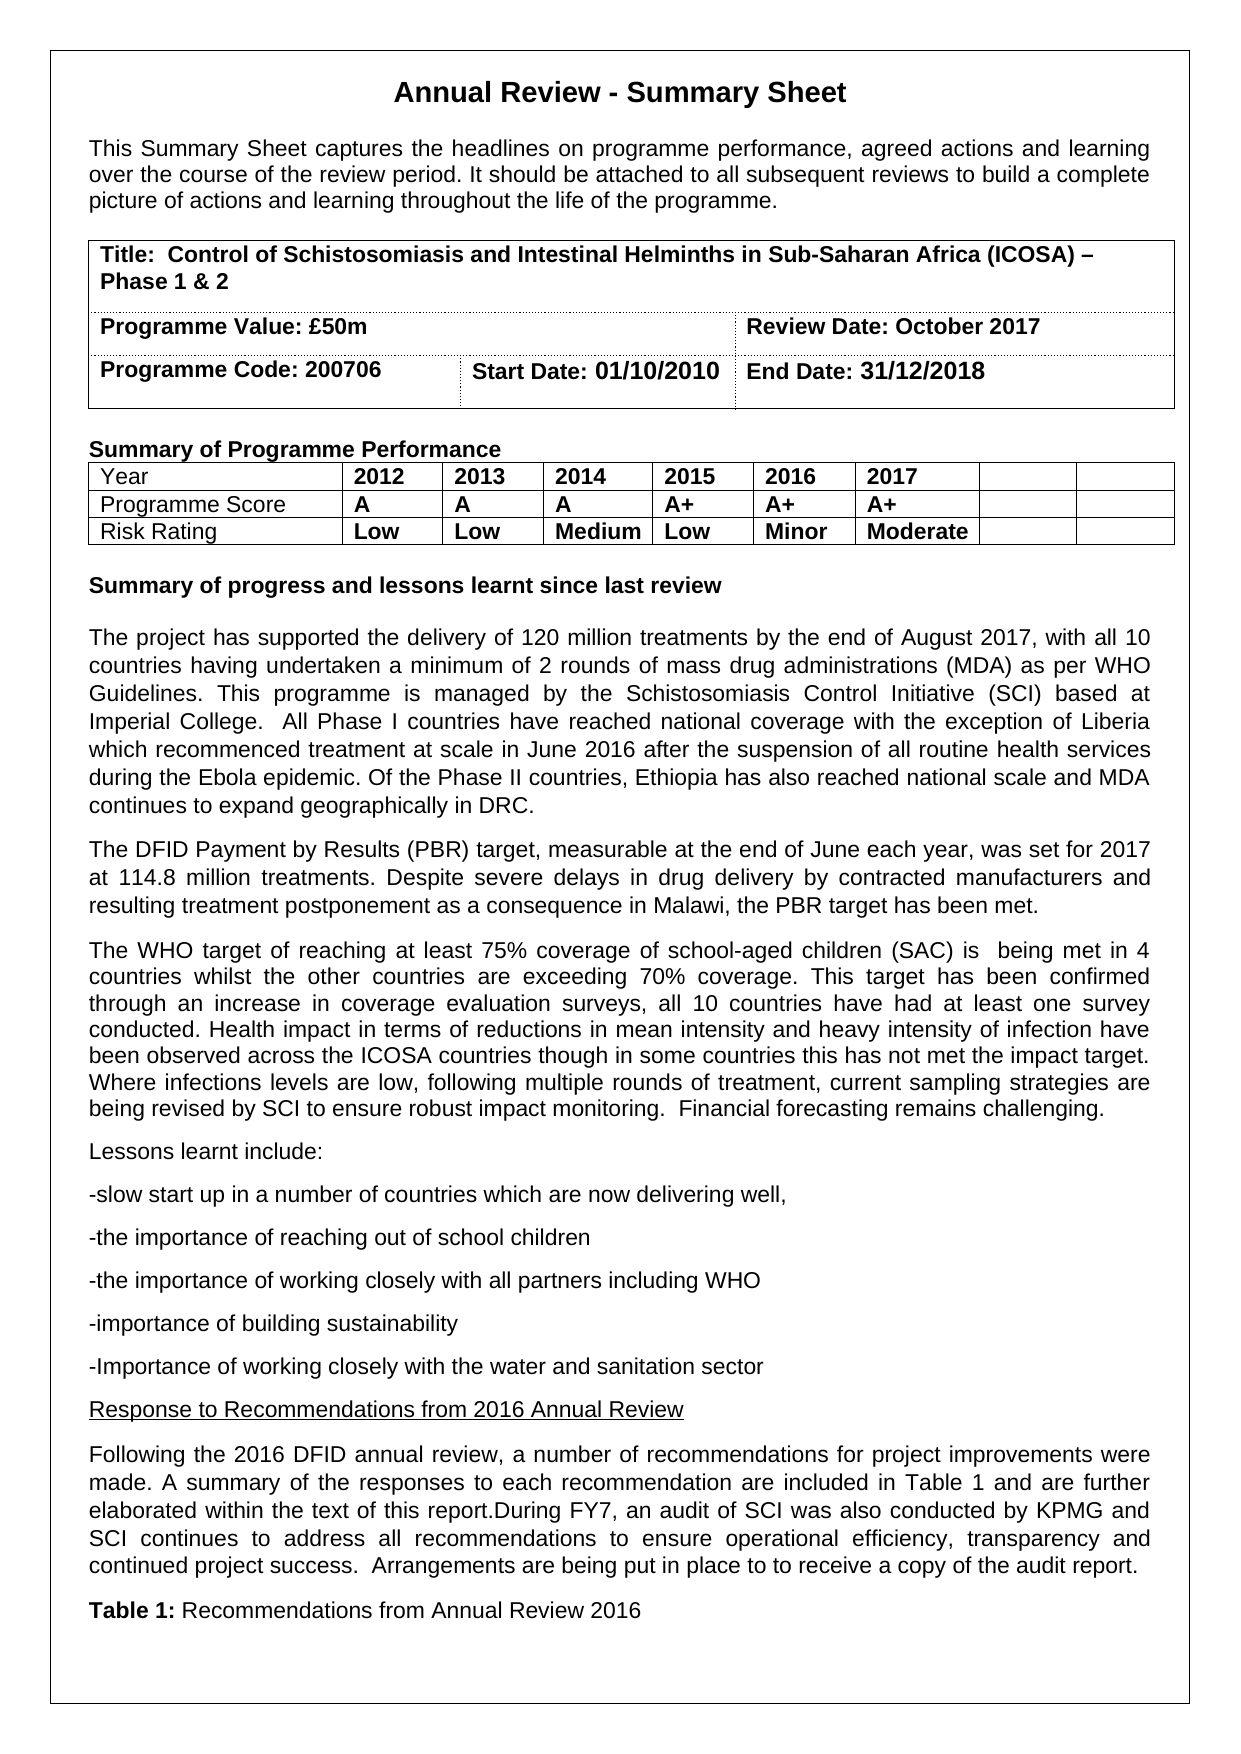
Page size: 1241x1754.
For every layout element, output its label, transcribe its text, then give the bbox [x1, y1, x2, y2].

table_cell Minor [754, 518, 855, 544]
text This Summary Sheet captures the headlines on programme performance, agreed actions and learning over the course of the review period. It should be attached to all subsequent reviews to build a complete picture of actions and learning throughout the life of the programme. [89, 135, 1152, 214]
text Annual Review - Summary Sheet [89, 75, 1152, 108]
table_cell [1077, 491, 1174, 517]
text -the importance of reaching out of school children [89, 1224, 1152, 1250]
text -Importance of working closely with the water and sanitation sector [89, 1353, 1152, 1379]
table_cell [980, 518, 1076, 544]
table_cell [1077, 518, 1174, 544]
table_cell Moderate [856, 518, 979, 544]
table_cell A [343, 491, 442, 517]
table_header 2013 [443, 463, 543, 489]
table_cell Programme Value: £50m [89, 312, 735, 355]
text -the importance of working closely with all partners including WHO [89, 1267, 1152, 1293]
table_header 2016 [754, 463, 855, 489]
text Summary of Programme Performance [89, 436, 1152, 462]
table_cell Programme Score [89, 491, 342, 517]
text Response to Recommendations from 2016 Annual Review [89, 1396, 1152, 1422]
table_cell Review Date: October 2017 [735, 312, 1174, 355]
table_cell Medium [544, 518, 652, 544]
table_cell Risk Rating [89, 518, 342, 544]
table_header 2015 [653, 463, 753, 489]
table_cell Low [343, 518, 442, 544]
table_header Year [89, 463, 342, 489]
text The DFID Payment by Results (PBR) target, measurable at the end of June each year, was set for 2017 at 114.8 million treatments. Despite severe delays in drug delivery by contracted manufacturers and resulting treatment postponement as a consequence in Malawi, the PBR target has been met. [89, 836, 1152, 919]
table_header Title: Control of Schistosomiasis and Intestinal Helminths in Sub-Saharan Africa (ICOSA) – Phase 1 & 2 [89, 241, 1174, 312]
text The project has supported the delivery of 120 million treatments by the end of August 2017, with all 10 countries having undertaken a minimum of 2 rounds of mass drug administrations (MDA) as per WHO Guidelines. This programme is managed by the Schistosomiasis Control Initiative (SCI) based at Imperial College. All Phase I countries have reached national coverage with the exception of Liberia which recommenced treatment at scale in June 2016 after the suspension of all routine health services during the Ebola epidemic. Of the Phase II countries, Ethiopia has also reached national scale and MDA continues to expand geographically in DRC. [89, 624, 1152, 818]
table_header 2017 [856, 463, 979, 489]
text The WHO target of reaching at least 75% coverage of school-aged children (SAC) is being met in 4 countries whilst the other countries are exceeding 70% coverage. This target has been confirmed through an increase in coverage evaluation surveys, all 10 countries have had at least one survey conducted. Health impact in terms of reductions in mean intensity and heavy intensity of infection have been observed across the ICOSA countries though in some countries this has not met the impact target. Where infections levels are low, following multiple rounds of treatment, current sampling strategies are being revised by SCI to ensure robust impact monitoring. Financial forecasting remains challenging. [89, 937, 1152, 1121]
text Following the 2016 DFID annual review, a number of recommendations for project improvements were made. A summary of the responses to each recommendation are included in Table 1 and are further elaborated within the text of this report.During FY7, an audit of SCI was also conducted by KPMG and SCI continues to address all recommendations to ensure operational efficiency, transparency and continued project success. Arrangements are being put in place to to receive a copy of the audit report. [89, 1441, 1152, 1579]
text Table 1: Recommendations from Annual Review 2016 [89, 1597, 1152, 1623]
table_cell A+ [754, 491, 855, 517]
table_cell A [544, 491, 652, 517]
text Summary of progress and lessons learnt since last review [89, 572, 1152, 598]
table_header 2014 [544, 463, 652, 489]
table_cell Low [653, 518, 753, 544]
text -slow start up in a number of countries which are now delivering well, [89, 1181, 1152, 1207]
table_cell Low [443, 518, 543, 544]
text Lessons learnt include: [89, 1138, 1152, 1164]
table_cell Programme Code: 200706 [89, 355, 461, 408]
text -importance of building sustainability [89, 1310, 1152, 1336]
table_cell A+ [856, 491, 979, 517]
table_header [980, 463, 1076, 489]
table_cell A [443, 491, 543, 517]
table_cell [980, 491, 1076, 517]
table_header 2012 [343, 463, 442, 489]
table_cell End Date: 31/12/2018 [735, 355, 1174, 408]
table_cell Start Date: 01/10/2010 [461, 355, 735, 408]
table_header [1077, 463, 1174, 489]
table_cell A+ [653, 491, 753, 517]
